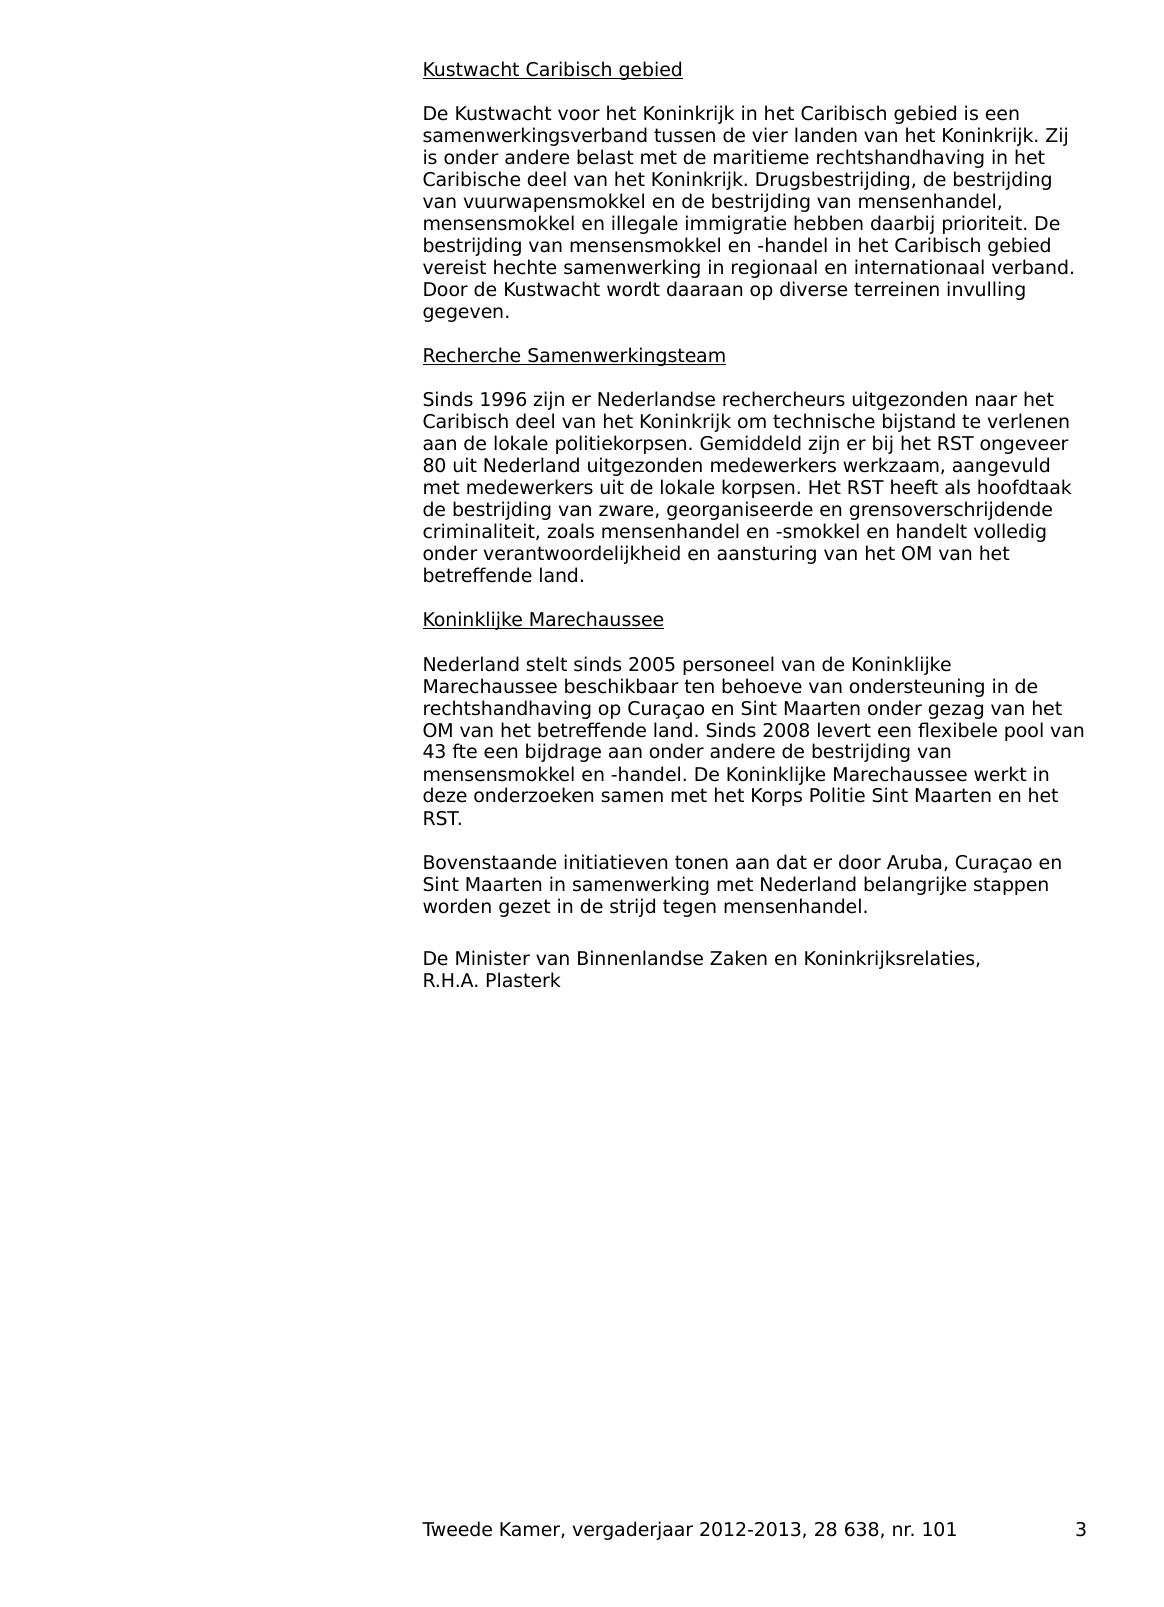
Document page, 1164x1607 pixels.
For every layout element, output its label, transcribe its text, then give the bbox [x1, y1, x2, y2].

subtitle Koninklijke Marechaussee [422, 609, 1087, 631]
text Nederland stelt sinds 2005 personeel van de Koninklijke Marechaussee beschikbaar ten behoeve van ondersteuning in de rechtshandhaving op Curaçao en Sint Maarten onder gezag van het OM van het betreffende land. Sinds 2008 levert een flexibele pool van 43 fte een bijdrage aan onder andere de bestrijding van mensensmokkel en -handel. De Koninklijke Marechaussee werkt in deze onderzoeken samen met het Korps Politie Sint Maarten en het RST. [422, 653, 1087, 829]
text Sinds 1996 zijn er Nederlandse rechercheurs uitgezonden naar het Caribisch deel van het Koninkrijk om technische bijstand te verlenen aan de lokale politiekorpsen. Gemiddeld zijn er bij het RST ongeveer 80 uit Nederland uitgezonden medewerkers werkzaam, aangevuld met medewerkers uit de lokale korpsen. Het RST heeft als hoofdtaak de bestrijding van zware, georganiseerde en grensoverschrijdende criminaliteit, zoals mensenhandel en -smokkel en handelt volledig onder verantwoordelijkheid en aansturing van het OM van het betreffende land. [422, 389, 1087, 587]
subtitle Kustwacht Caribisch gebied [422, 59, 1087, 81]
text De Minister van Binnenlandse Zaken en Koninkrijksrelaties, R.H.A. Plasterk [422, 947, 1087, 991]
text Bovenstaande initiatieven tonen aan dat er door Aruba, Curaçao en Sint Maarten in samenwerking met Nederland belangrijke stappen worden gezet in de strijd tegen mensenhandel. [422, 852, 1087, 917]
subtitle Recherche Samenwerkingsteam [422, 345, 1087, 367]
text De Kustwacht voor het Koninkrijk in het Caribisch gebied is een samenwerkingsverband tussen de vier landen van het Koninkrijk. Zij is onder andere belast met de maritieme rechtshandhaving in het Caribische deel van het Koninkrijk. Drugsbestrijding, de bestrijding van vuurwapensmokkel en de bestrijding van mensenhandel, mensensmokkel en illegale immigratie hebben daarbij prioriteit. De bestrijding van mensensmokkel en -handel in het Caribisch gebied vereist hechte samenwerking in regionaal en internationaal verband. Door de Kustwacht wordt daaraan op diverse terreinen invulling gegeven. [422, 103, 1087, 323]
